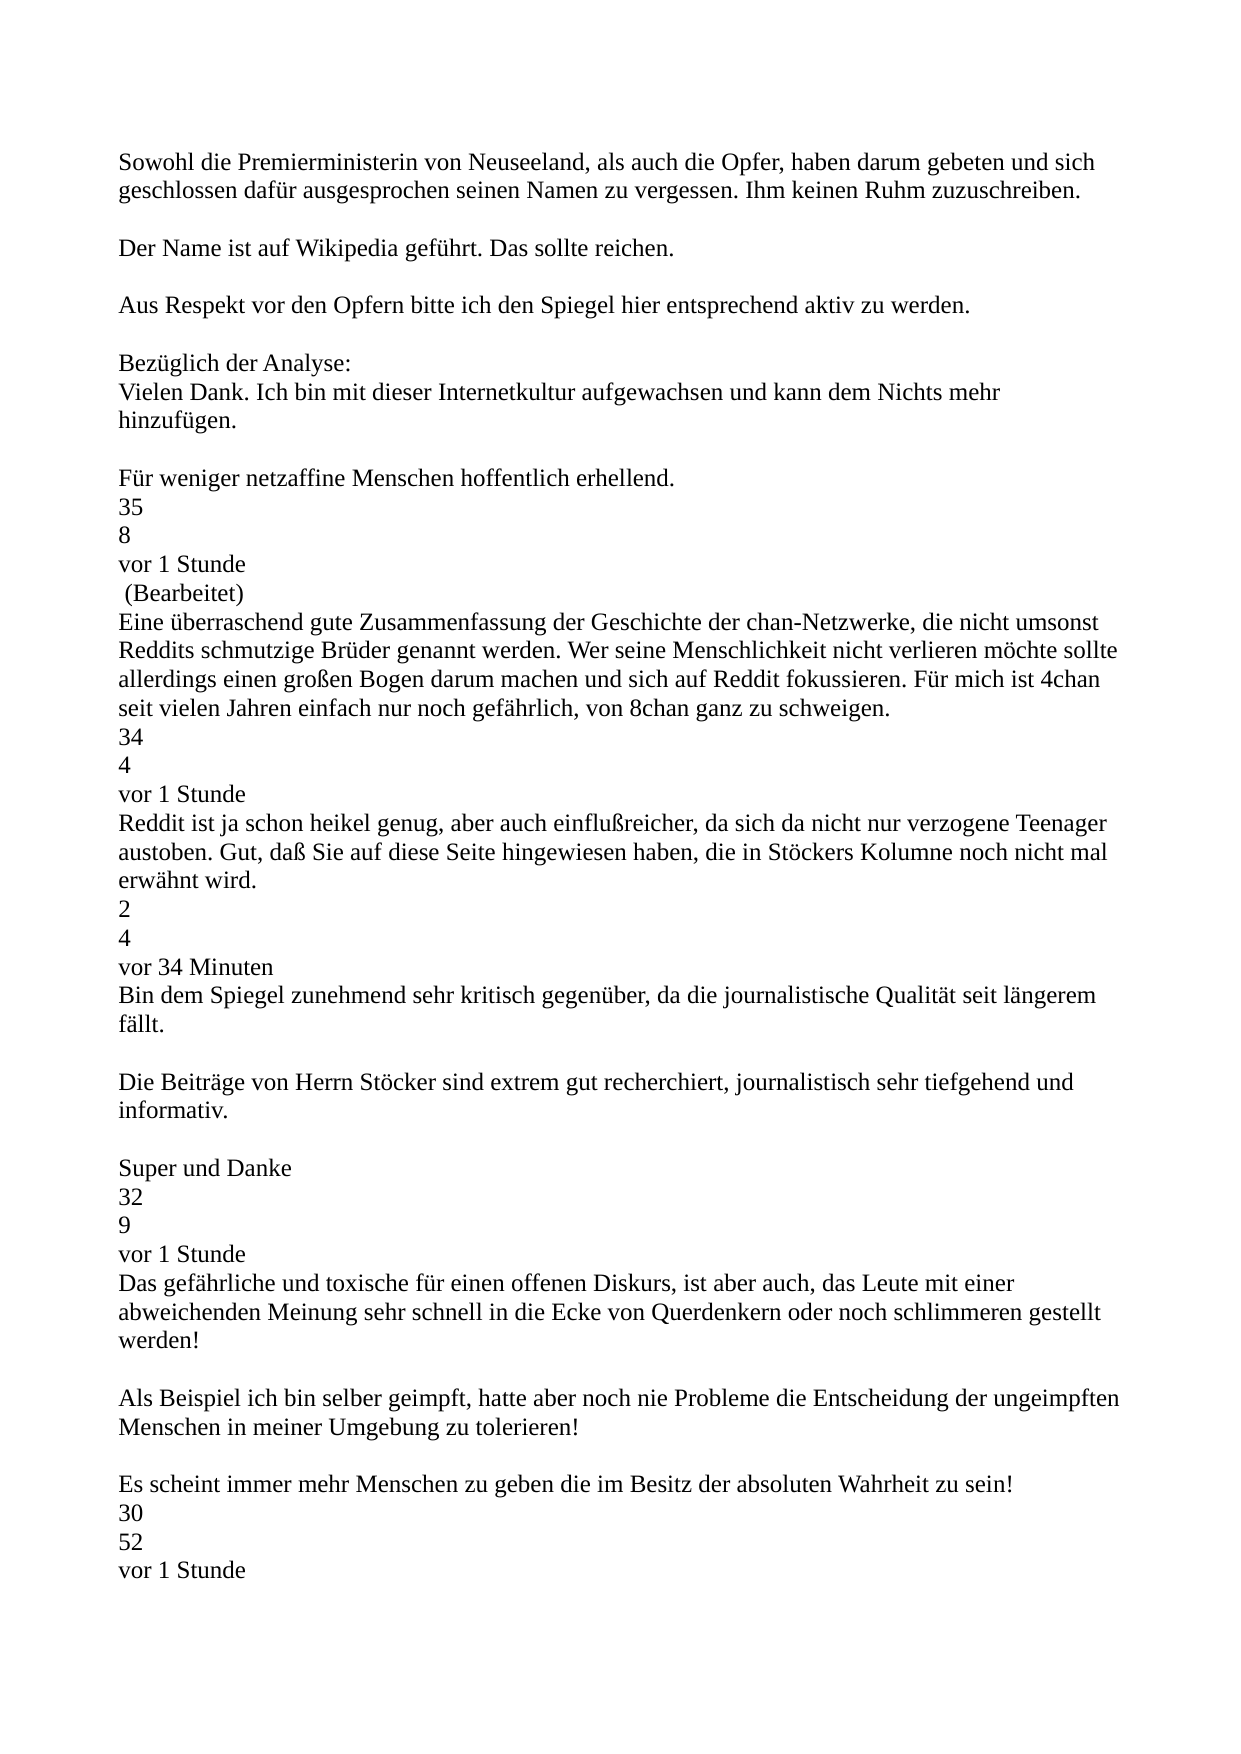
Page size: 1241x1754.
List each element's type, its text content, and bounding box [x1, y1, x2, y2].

text Bezüglich der Analyse: [118, 348, 1122, 377]
text Aus Respekt vor den Opfern bitte ich den Spiegel hier entsprechend aktiv zu werden. [118, 291, 1122, 319]
text (Bearbeitet) [118, 578, 1122, 607]
text 30 [118, 1498, 1122, 1527]
text vor 1 Stunde [118, 779, 1122, 808]
text Super und Danke [118, 1153, 1122, 1182]
text vor 1 Stunde [118, 549, 1122, 578]
text 35 [118, 492, 1122, 521]
text Es scheint immer mehr Menschen zu geben die im Besitz der absoluten Wahrheit zu sein! [118, 1469, 1122, 1498]
text Als Beispiel ich bin selber geimpft, hatte aber noch nie Probleme die Entscheidung der ungeimpften Menschen in meiner Umgebung zu tolerieren! [118, 1383, 1122, 1441]
text Das gefährliche und toxische für einen offenen Diskurs, ist aber auch, das Leute mit einer abweichenden Meinung sehr schnell in die Ecke von Querdenkern oder noch schlimmeren gestellt werden! [118, 1268, 1122, 1354]
text Bin dem Spiegel zunehmend sehr kritisch gegenüber, da die journalistische Qualität seit längerem fällt. [118, 981, 1122, 1038]
text 8 [118, 521, 1122, 549]
text vor 1 Stunde [118, 1556, 1122, 1584]
text 34 [118, 722, 1122, 751]
text Der Name ist auf Wikipedia geführt. Das sollte reichen. [118, 233, 1122, 262]
text Für weniger netzaffine Menschen hoffentlich erhellend. [118, 463, 1122, 492]
text Sowohl die Premierministerin von Neuseeland, als auch die Opfer, haben darum gebeten und sich geschlossen dafür ausgesprochen seinen Namen zu vergessen. Ihm keinen Ruhm zuzuschreiben. [118, 147, 1122, 204]
text 2 [118, 894, 1122, 923]
text Eine überraschend gute Zusammenfassung der Geschichte der chan-Netzwerke, die nicht umsonst Reddits schmutzige Brüder genannt werden. Wer seine Menschlichkeit nicht verlieren möchte sollte allerdings einen großen Bogen darum machen und sich auf Reddit fokussieren. Für mich ist 4chan seit vielen Jahren einfach nur noch gefährlich, von 8chan ganz zu schweigen. [118, 607, 1122, 722]
text 9 [118, 1211, 1122, 1239]
text Die Beiträge von Herrn Stöcker sind extrem gut recherchiert, journalistisch sehr tiefgehend und informativ. [118, 1067, 1122, 1124]
text Vielen Dank. Ich bin mit dieser Internetkultur aufgewachsen und kann dem Nichts mehr hinzufügen. [118, 377, 1122, 434]
text 32 [118, 1182, 1122, 1211]
text 4 [118, 751, 1122, 779]
text Reddit ist ja schon heikel genug, aber auch einflußreicher, da sich da nicht nur verzogene Teenager austoben. Gut, daß Sie auf diese Seite hingewiesen haben, die in Stöckers Kolumne noch nicht mal erwähnt wird. [118, 808, 1122, 894]
text vor 34 Minuten [118, 952, 1122, 981]
text 4 [118, 923, 1122, 952]
text 52 [118, 1527, 1122, 1556]
text vor 1 Stunde [118, 1239, 1122, 1268]
